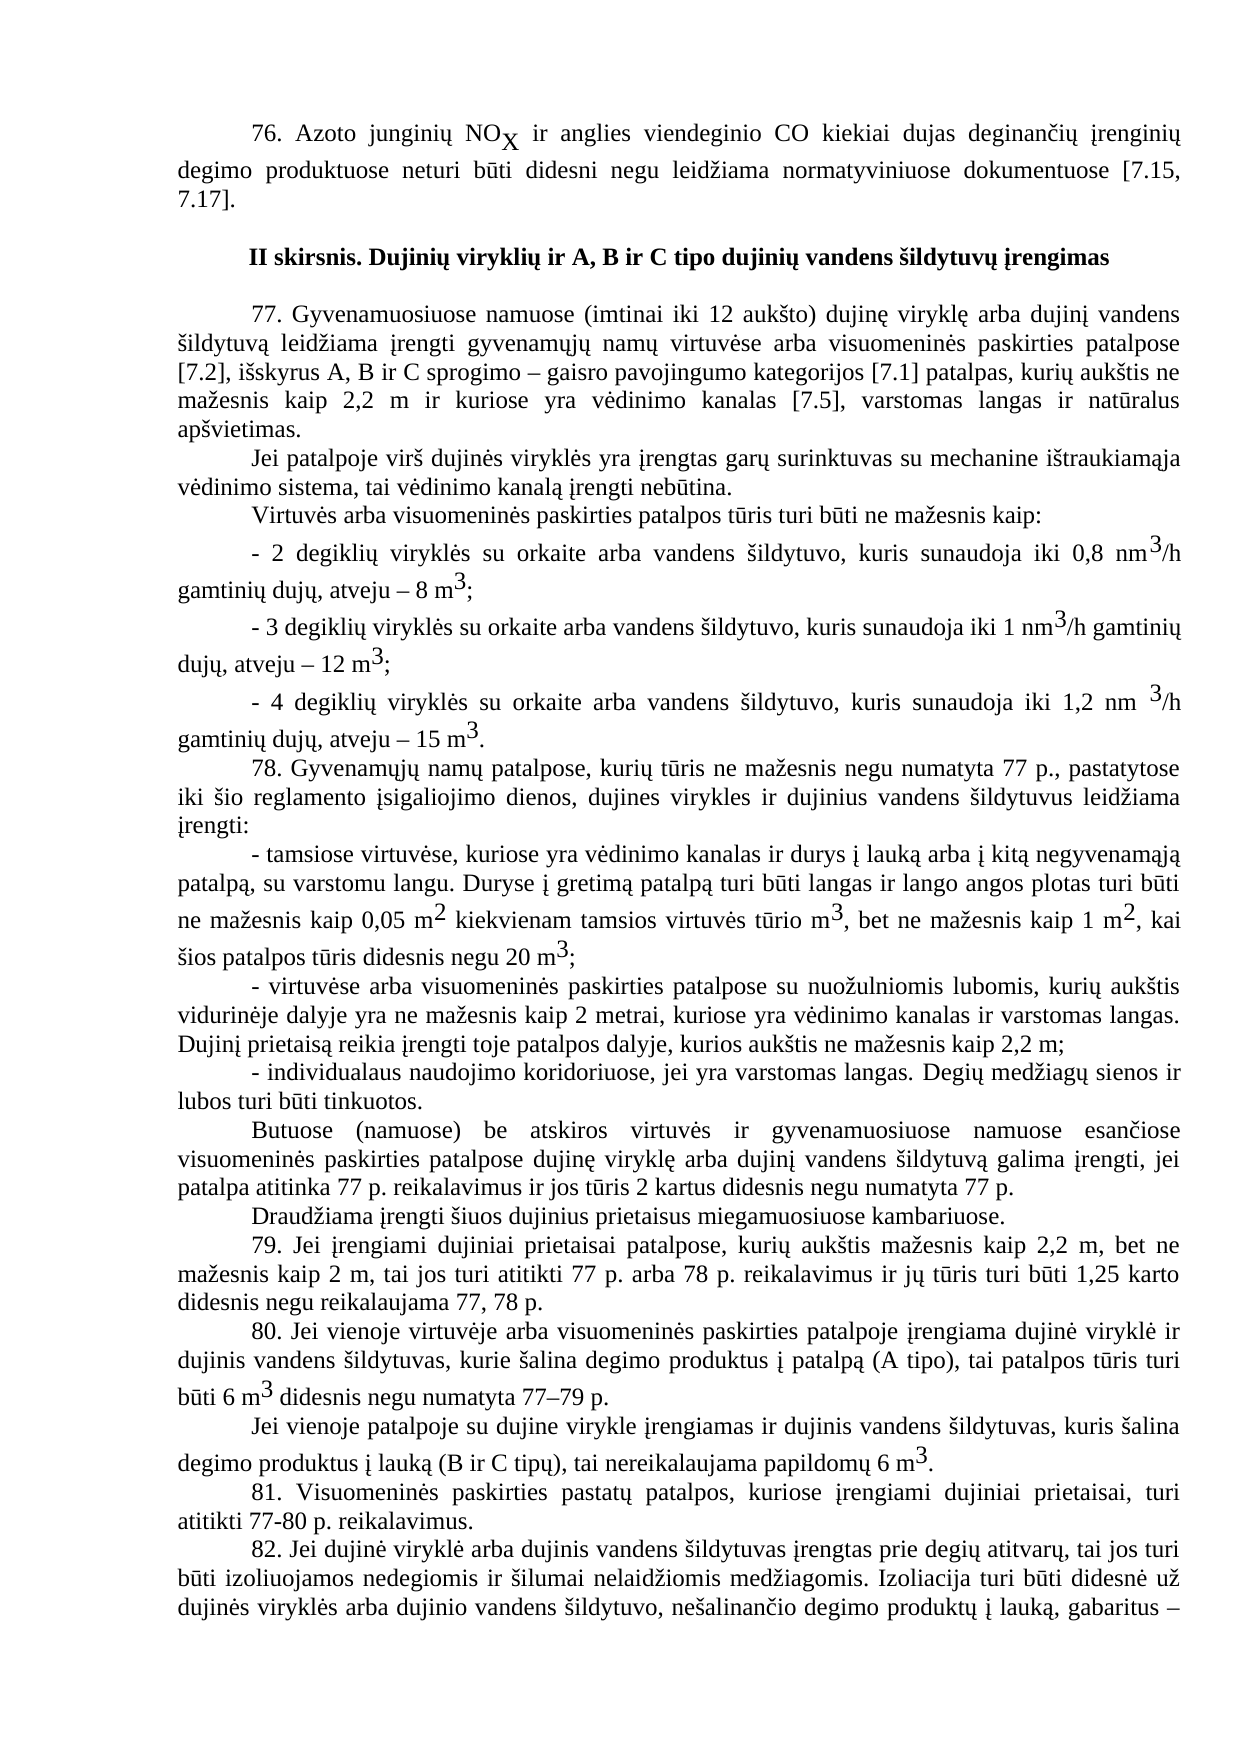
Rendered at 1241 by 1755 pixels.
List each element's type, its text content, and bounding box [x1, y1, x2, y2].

text - individualaus naudojimo koridoriuose, jei yra varstomas langas. degių medžiagų sienos ir lubos turi būti tinkuotos. [177, 1057, 1181, 1115]
text Jei vienoje patalpoje su dujine virykle įrengiamas ir dujinis vandens šildytuvas, kuris šalina degimo produktus į lauką (B ir C tipų), tai nereikalaujama papildomų 6 m3. [177, 1411, 1181, 1477]
text Butuose (namuose) be atskiros virtuvės ir gyvenamuosiuose namuose esančiose visuomeninės paskirties patalpose dujinę viryklę arba dujinį vandens šildytuvą galima įrengti, jei patalpa atitinka 77 p. reikalavimus ir jos tūris 2 kartus didesnis negu numatyta 77 p. [177, 1115, 1181, 1201]
text Jei patalpoje virš dujinės viryklės yra įrengtas garų surinktuvas su mechanine ištraukiamąja vėdinimo sistema, tai vėdinimo kanalą įrengti nebūtina. [177, 443, 1181, 500]
text Virtuvės arba visuomeninės paskirties patalpos tūris turi būti ne mažesnis kaip: [177, 500, 1181, 529]
text - tamsiose virtuvėse, kuriose yra vėdinimo kanalas ir durys į lauką arba į kitą negyvenamąją patalpą, su varstomu langu. Duryse į gretimą patalpą turi būti langas ir lango angos plotas turi būti ne mažesnis kaip 0,05 m2 kiekvienam tamsios virtuvės tūrio m3, bet ne mažesnis kaip 1 m2, kai šios patalpos tūris didesnis negu 20 m3; [177, 839, 1181, 971]
text 78. Gyvenamųjų namų patalpose, kurių tūris ne mažesnis negu numatyta 77 p., pastatytose iki šio reglamento įsigaliojimo dienos, dujines virykles ir dujinius vandens šildytuvus leidžiama įrengti: [177, 753, 1181, 839]
text - 2 degiklių viryklės su orkaite arba vandens šildytuvo, kuris sunaudoja iki 0,8 nm3/h gamtinių dujų, atveju – 8 m3; [177, 529, 1181, 604]
text II skirsnis. Dujinių viryklių ir A, B ir C tipo dujinių vandens šildytuvų įrengimas [177, 242, 1181, 270]
text Draudžiama įrengti šiuos dujinius prietaisus miegamuosiuose kambariuose. [177, 1201, 1181, 1230]
text 76. Azoto junginių NOX ir anglies viendeginio CO kiekiai dujas deginančių įrenginių degimo produktuose neturi būti didesni negu leidžiama normatyviniuose dokumentuose [7.15, 7.17]. [177, 118, 1181, 213]
text 81. Visuomeninės paskirties pastatų patalpos, kuriose įrengiami dujiniai prietaisai, turi atitikti 77-80 p. reikalavimus. [177, 1477, 1181, 1534]
text - virtuvėse arba visuomeninės paskirties patalpose su nuožulniomis lubomis, kurių aukštis vidurinėje dalyje yra ne mažesnis kaip 2 metrai, kuriose yra vėdinimo kanalas ir varstomas langas. Dujinį prietaisą reikia įrengti toje patalpos dalyje, kurios aukštis ne mažesnis kaip 2,2 m; [177, 971, 1181, 1057]
text 82. Jei dujinė viryklė arba dujinis vandens šildytuvas įrengtas prie degių atitvarų, tai jos turi būti izoliuojamos nedegiomis ir šilumai nelaidžiomis medžiagomis. Izoliacija turi būti didesnė už dujinės viryklės arba dujinio vandens šildytuvo, nešalinančio degimo produktų į lauką, gabaritus – [177, 1534, 1181, 1621]
text 79. Jei įrengiami dujiniai prietaisai patalpose, kurių aukštis mažesnis kaip 2,2 m, bet ne mažesnis kaip 2 m, tai jos turi atitikti 77 p. arba 78 p. reikalavimus ir jų tūris turi būti 1,25 karto didesnis negu reikalaujama 77, 78 p. [177, 1230, 1181, 1316]
text - 4 degiklių viryklės su orkaite arba vandens šildytuvo, kuris sunaudoja iki 1,2 nm 3/h gamtinių dujų, atveju – 15 m3. [177, 678, 1181, 753]
text - 3 degiklių viryklės su orkaite arba vandens šildytuvo, kuris sunaudoja iki 1 nm3/h gamtinių dujų, atveju – 12 m3; [177, 604, 1181, 678]
text 80. Jei vienoje virtuvėje arba visuomeninės paskirties patalpoje įrengiama dujinė viryklė ir dujinis vandens šildytuvas, kurie šalina degimo produktus į patalpą (A tipo), tai patalpos tūris turi būti 6 m3 didesnis negu numatyta 77–79 p. [177, 1316, 1181, 1411]
text 77. Gyvenamuosiuose namuose (imtinai iki 12 aukšto) dujinę viryklę arba dujinį vandens šildytuvą leidžiama įrengti gyvenamųjų namų virtuvėse arba visuomeninės paskirties patalpose [7.2], išskyrus A, B ir C sprogimo – gaisro pavojingumo kategorijos [7.1] patalpas, kurių aukštis ne mažesnis kaip 2,2 m ir kuriose yra vėdinimo kanalas [7.5], varstomas langas ir natūralus apšvietimas. [177, 299, 1181, 443]
